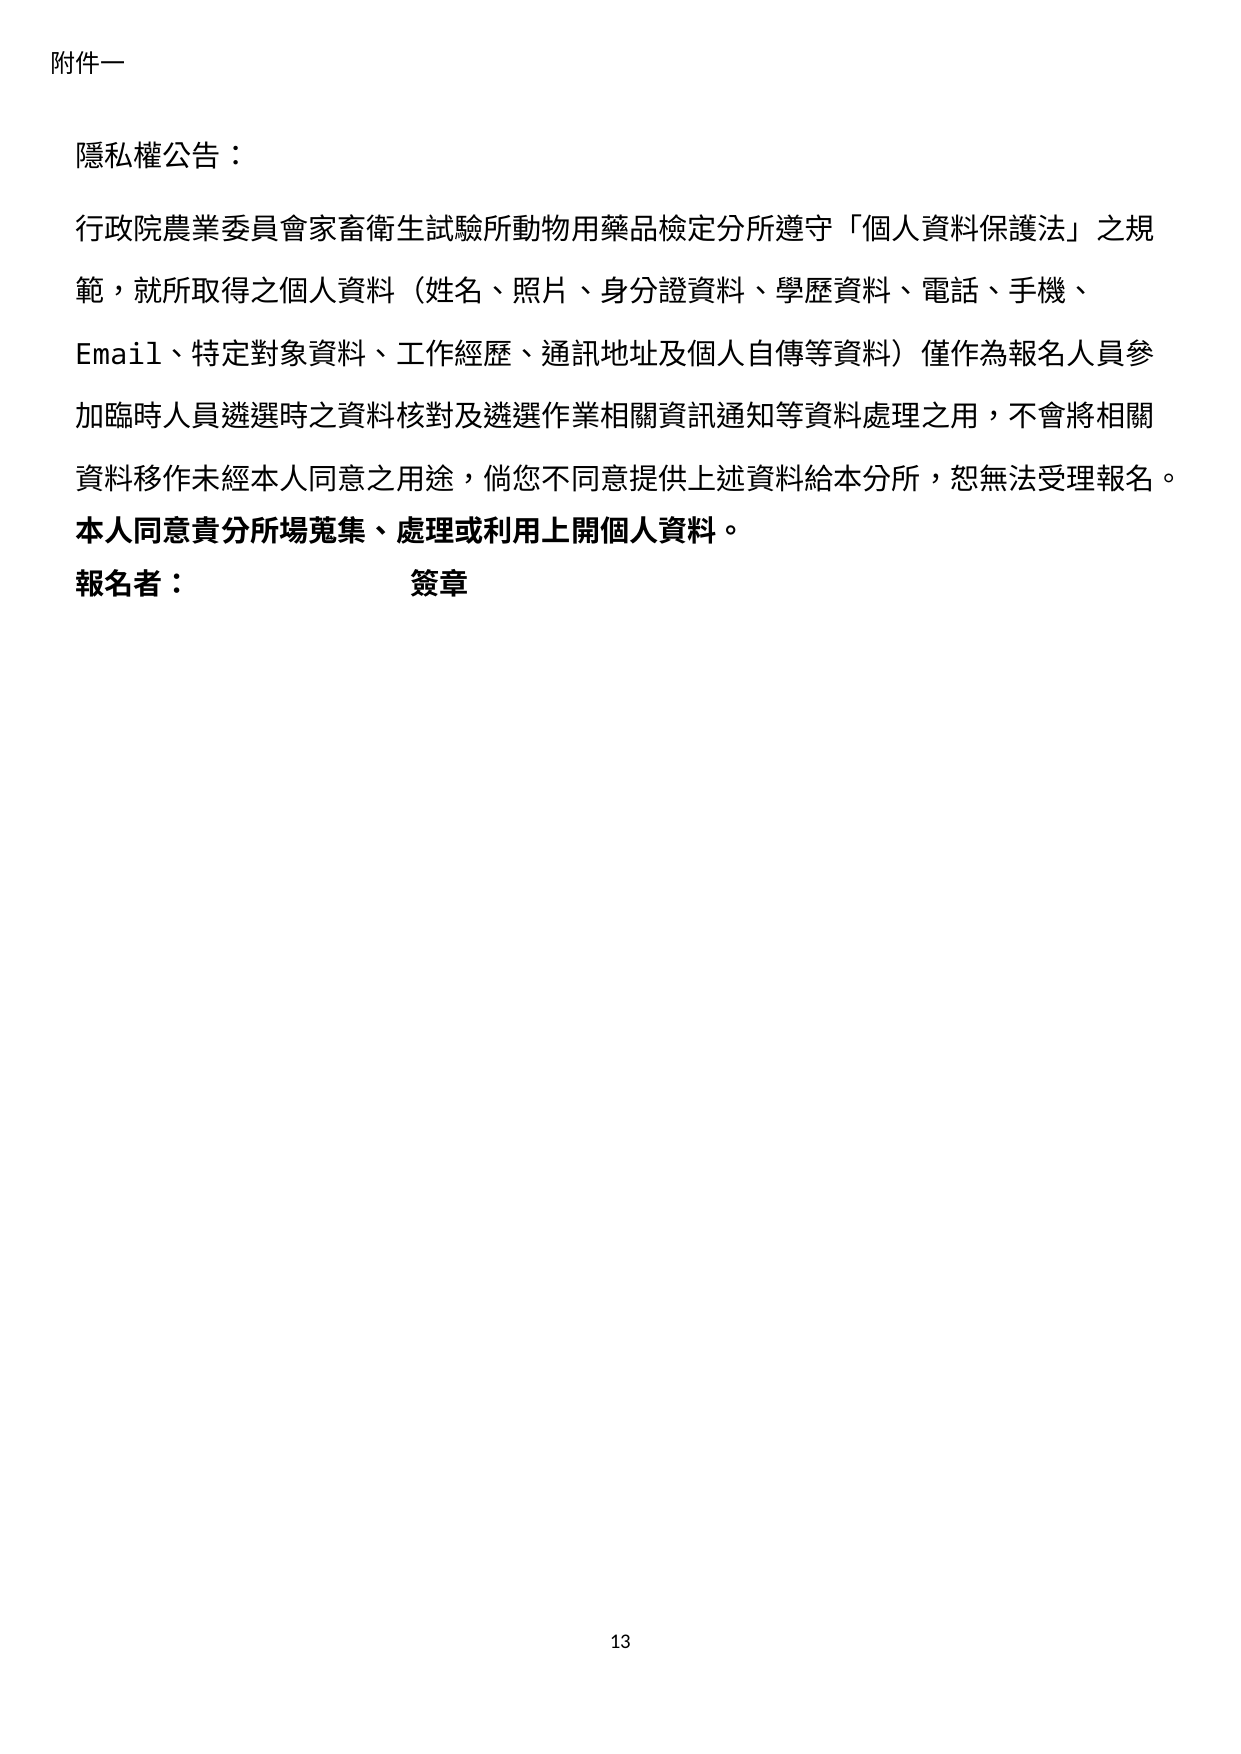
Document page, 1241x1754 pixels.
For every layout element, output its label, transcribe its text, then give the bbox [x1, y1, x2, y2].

text 本人同意貴分所場蒐集、處理或利用上開個人資料。 [75, 508, 1165, 550]
text 報名者： 簽章 [75, 561, 1165, 603]
text 行政院農業委員會家畜衛生試驗所動物用藥品檢定分所遵守「個人資料保護法」之規範，就所取得之個人資料（姓名、照片、身分證資料、學歷資料、電話、手機、Email、特定對象資料、工作經歷、通訊地址及個人自傳等資料）僅作為報名人員參加臨時人員遴選時之資料核對及遴選作業相關資訊通知等資料處理之用，不會將相關資料移作未經本人同意之用途，倘您不同意提供上述資料給本分所，恕無法受理報名。 [36, 36, 146, 88]
text 隱私權公告： [75, 112, 1165, 174]
text 附件一 [51, 44, 131, 80]
text 行政院農業委員會家畜衛生試驗所動物用藥品檢定分所遵守「個人資料保護法」之規範，就所取得之個人資料（姓名、照片、身分證資料、學歷資料、電話、手機、Email、特定對象資料、工作經歷、通訊地址及個人自傳等資料）僅作為報名人員參加臨時人員遴選時之資料核對及遴選作業相關資訊通知等資料處理之用，不會將相關資料移作未經本人同意之用途，倘您不同意提供上述資料給本分所，恕無法受理報名。 [75, 185, 1165, 497]
